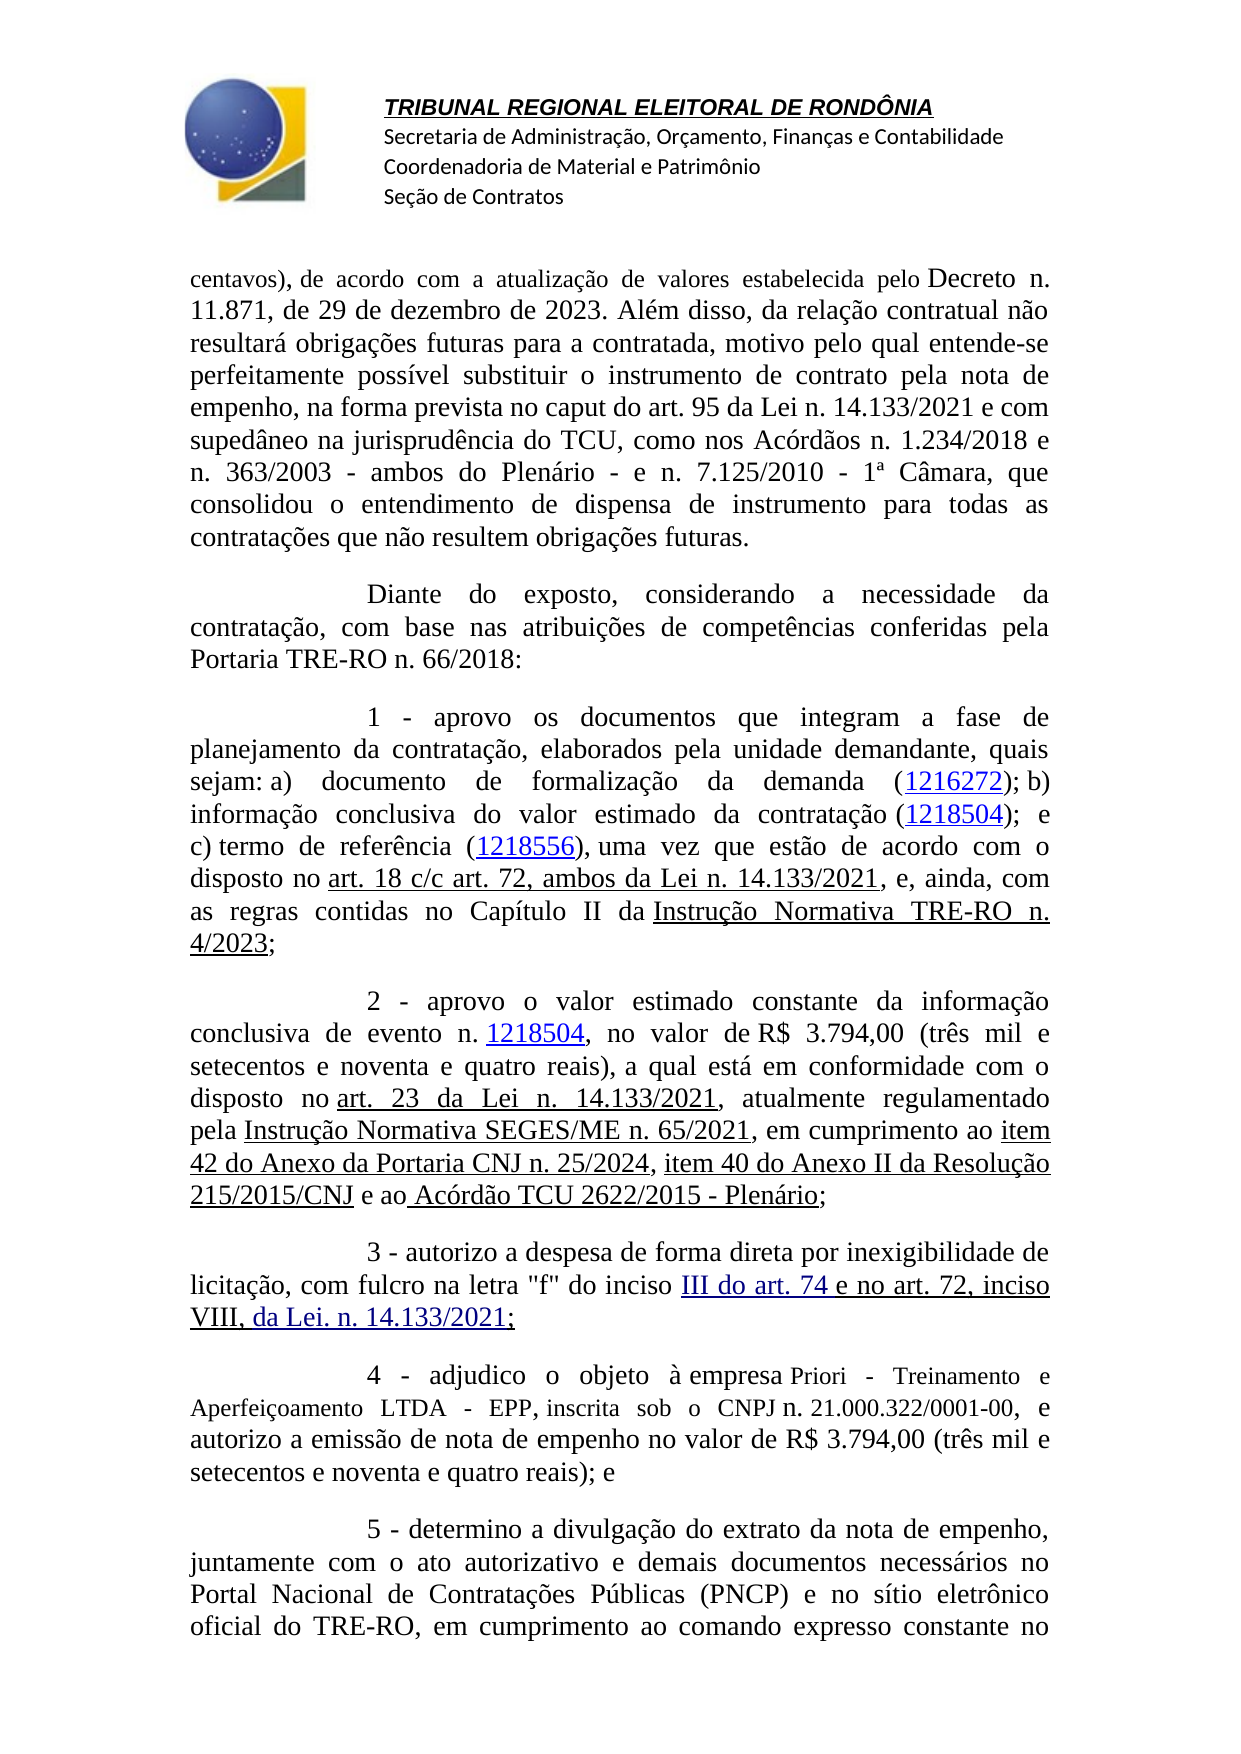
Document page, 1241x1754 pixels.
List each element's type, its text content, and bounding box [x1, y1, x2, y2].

text 1 - aprovo os documentos que integram a fase de planejamento da contratação, elaborados pela unidade demandante, quais sejam: a) documento de formalização da demanda (1216272); b) informação conclusiva do valor estimado da contratação (1218504); e c) termo de referência (1218556), uma vez que estão de acordo com o disposto no art. 18 c/c art. 72, ambos da Lei n. 14.133/2021, e, ainda, com as regras contidas no Capítulo II da Instrução Normativa TRE-RO n. 4/2023; [190, 699, 1051, 959]
text 3 - autorizo a despesa de forma direta por inexigibilidade de licitação, com fulcro na letra "f" do inciso III do art. 74 e no art. 72, inciso VIII, da Lei. n. 14.133/2021; [190, 1236, 1051, 1333]
text 2 - aprovo o valor estimado constante da informação conclusiva de evento n. 1218504, no valor de R$ 3.794,00 (três mil e setecentos e noventa e quatro reais), a qual está em conformidade com o disposto no art. 23 da Lei n. 14.133/2021, atualmente regulamentado pela Instrução Normativa SEGES/ME n. 65/2021, em cumprimento ao item 42 do Anexo da Portaria CNJ n. 25/2024, item 40 do Anexo II da Resolução 215/2015/CNJ e ao Acórdão TCU 2622/2015 - Plenário; [190, 984, 1051, 1211]
text 5 - determino a divulgação do extrato da nota de empenho, juntamente com o ato autorizativo e demais documentos necessários no Portal Nacional de Contratações Públicas (PNCP) e no sítio eletrônico oficial do TRE-RO, em cumprimento ao comando expresso constante no [190, 1512, 1051, 1642]
text centavos), de acordo com a atualização de valores estabelecida pelo Decreto n. 11.871, de 29 de dezembro de 2023. Além disso, da relação contratual não resultará obrigações futuras para a contratada, motivo pelo qual entende-se perfeitamente possível substituir o instrumento de contrato pela nota de empenho, na forma prevista no caput do art. 95 da Lei n. 14.133/2021 e com supedâneo na jurisprudência do TCU, como nos Acórdãos n. 1.234/2018 e n. 363/2003 - ambos do Plenário - e n. 7.125/2010 - 1ª Câmara, que consolidou o entendimento de dispensa de instrumento para todas as contratações que não resultem obrigações futuras. [190, 261, 1051, 552]
text 4 - adjudico o objeto à empresa Priori - Treinamento e Aperfeiçoamento LTDA - EPP, inscrita sob o CNPJ n. 21.000.322/0001-00, e autorizo a emissão de nota de empenho no valor de R$ 3.794,00 (três mil e setecentos e noventa e quatro reais); e [190, 1358, 1051, 1487]
text Diante do exposto, considerando a necessidade da contratação, com base nas atribuições de competências conferidas pela Portaria TRE-RO n. 66/2018: [190, 577, 1051, 674]
